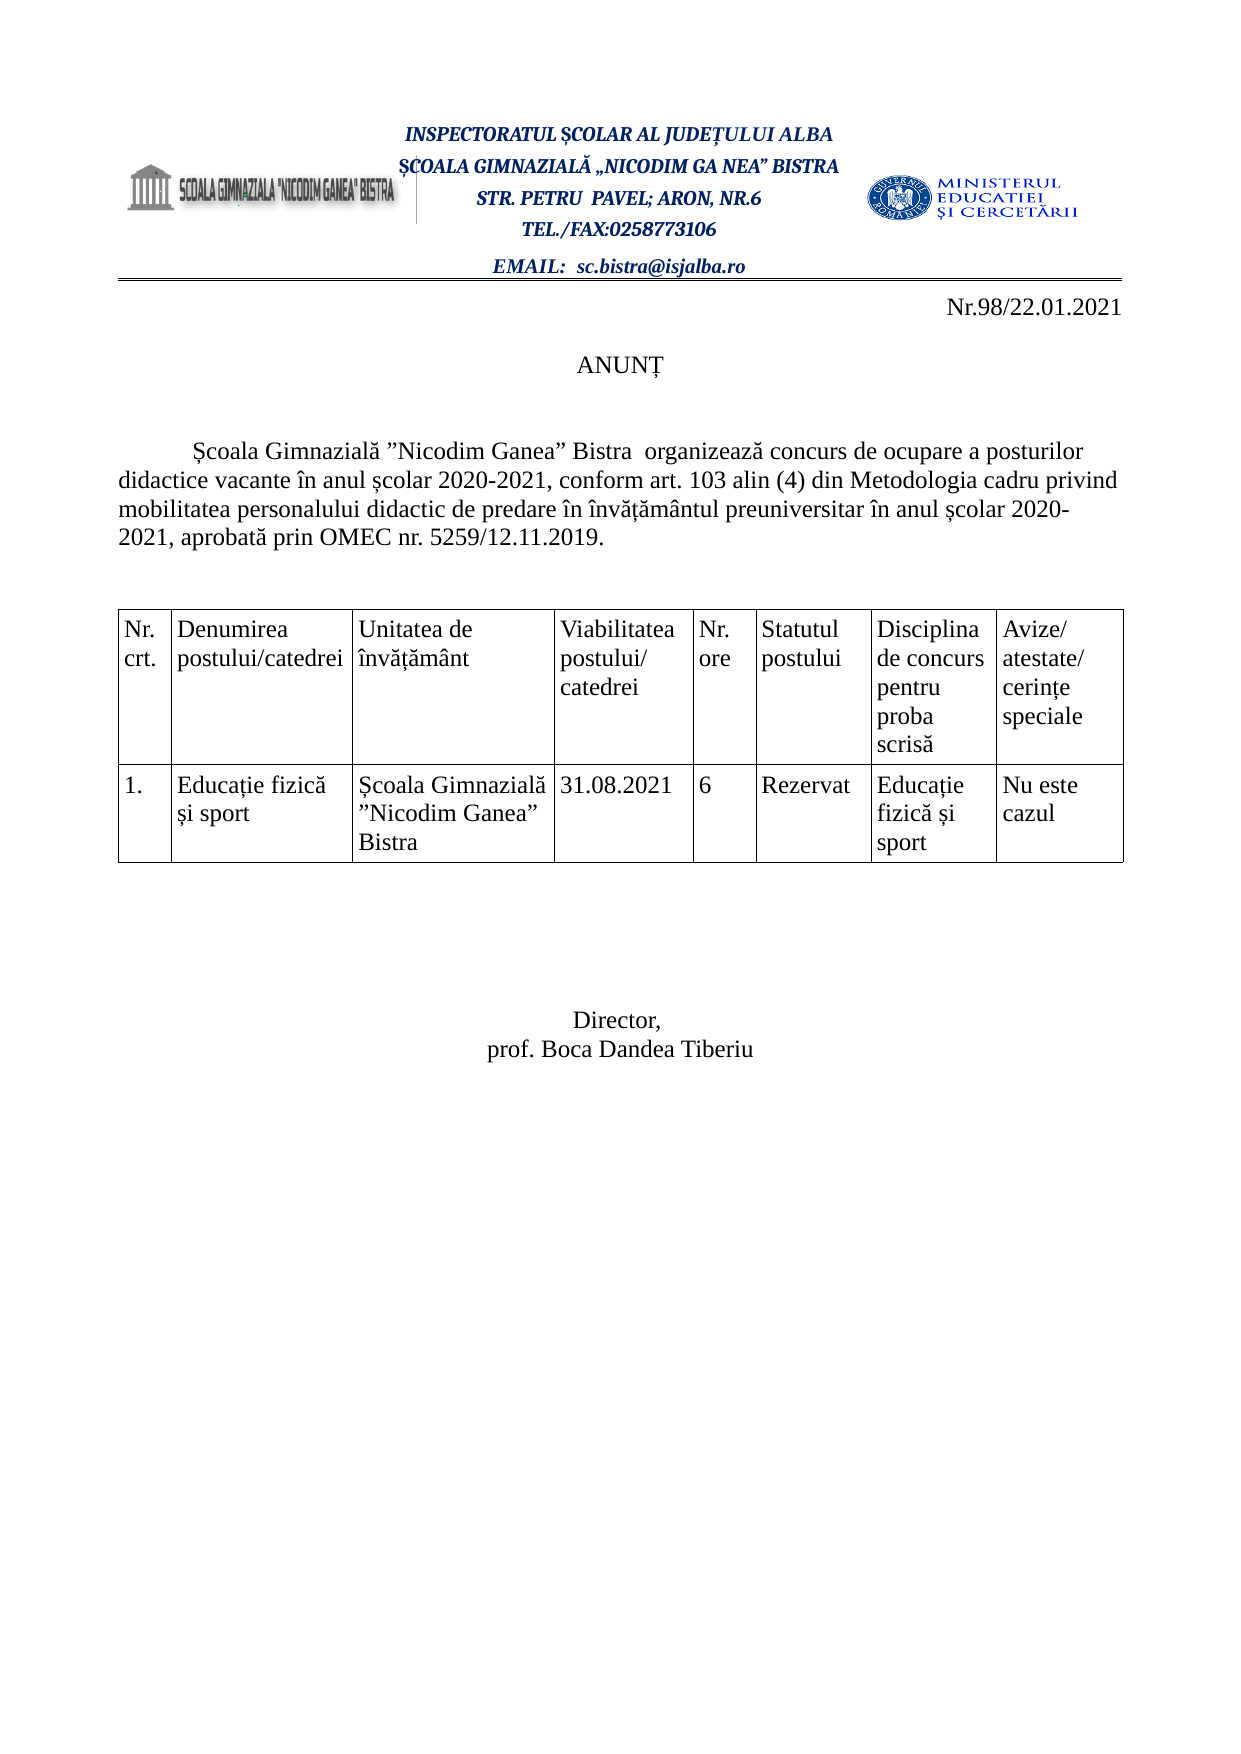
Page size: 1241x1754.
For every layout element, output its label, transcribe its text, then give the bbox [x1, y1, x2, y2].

table_cell Nu este cazul [997, 765, 1123, 862]
table_header Nr. crt. [119, 610, 171, 764]
text Școala Gimnazială ”Nicodim Ganea” Bistra organizează concurs de ocupare a posturilor didactice vacante în anul școlar 2020-2021, conform art. 103 alin (4) din Metodologia cadru privind mobilitatea personalului didactic de predare în învățământul preuniversitar în anul școlar 2020-2021, aprobată prin OMEC nr. 5259/12.11.2019. [118, 436, 1122, 551]
subtitle ȘCOALA GIMNAZIALĂ „NICODIM GA NEA” BISTRA [1082, 155, 1122, 179]
subtitle ȘCOALA GIMNAZIALĂ „NICODIM GA NEA” BISTRA [430, 155, 864, 179]
table_header Avize/ atestate/ cerințe speciale [997, 610, 1123, 764]
picture [120, 149, 430, 231]
table_cell 1. [119, 765, 171, 862]
subtitle [1082, 186, 1122, 210]
table_header Denumirea postului/catedrei [172, 610, 352, 764]
table_header Statutul postului [757, 610, 871, 764]
table_header Nr. ore [694, 610, 756, 764]
table_cell Rezervat [757, 765, 871, 862]
subtitle TEL./FAX:0258773106 [118, 218, 864, 242]
subtitle STR. PETRU PAVEL; ARON, NR.6 [430, 186, 864, 210]
table_cell 31.08.2021 [555, 765, 693, 862]
subtitle [1082, 218, 1122, 242]
table_header Viabilitatea postului/ catedrei [555, 610, 693, 764]
text prof. Boca Dandea Tiberiu [118, 1034, 1122, 1063]
picture [424, 160, 430, 172]
table_header Unitatea de învățământ [353, 610, 554, 764]
text ANUNȚ [118, 350, 1122, 379]
table_cell 6 [694, 765, 756, 862]
text Director, [118, 1006, 1122, 1034]
table_header Disciplina de concurs pentru proba scrisă [872, 610, 996, 764]
text Nr.98/22.01.2021 [118, 292, 1122, 321]
subtitle [1082, 122, 1122, 147]
picture [864, 121, 1082, 273]
text EMAIL: sc.bistra@isjalba.ro [118, 254, 1122, 278]
table_cell Educație fizică și sport [172, 765, 352, 862]
table_cell Școala Gimnazială ”Nicodim Ganea” Bistra [353, 765, 554, 862]
table_cell Educație fizică și sport [872, 765, 996, 862]
subtitle INSPECTORATUL ȘCOLAR AL JUDEȚULUI ALBA [118, 122, 864, 147]
